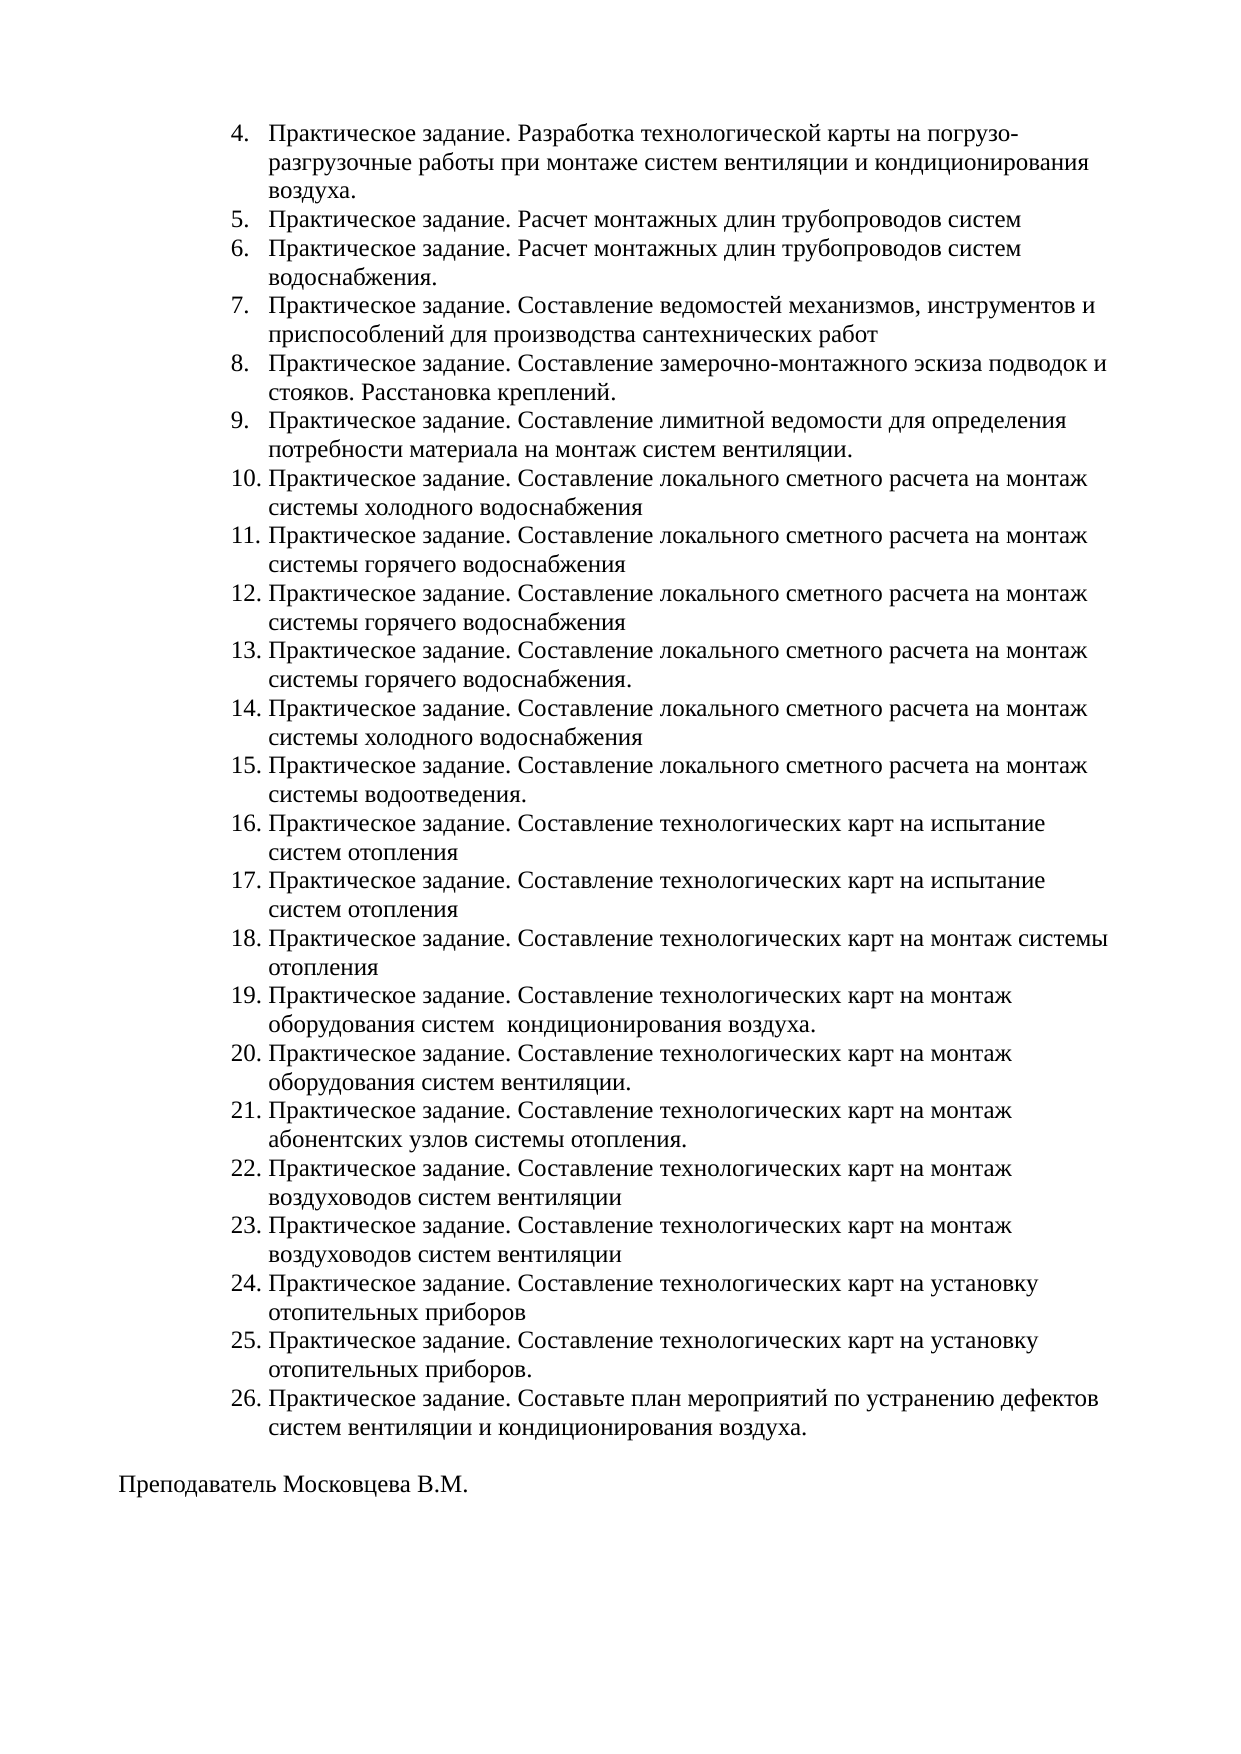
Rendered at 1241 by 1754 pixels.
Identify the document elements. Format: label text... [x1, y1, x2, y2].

list Практическое задание. Составление локального сметного расчета на монтаж системы горячего водоснабжения. [231, 636, 1122, 693]
list Практическое задание. Расчет монтажных длин трубопроводов систем водоснабжения. [231, 233, 1122, 291]
list Практическое задание. Разработка технологической карты на погрузо-разгрузочные работы при монтаже систем вентиляции и кондиционирования воздуха. [231, 118, 1122, 204]
list Практическое задание. Составление локального сметного расчета на монтаж системы холодного водоснабжения [231, 693, 1122, 751]
list Практическое задание. Составление локального сметного расчета на монтаж системы холодного водоснабжения [231, 463, 1122, 521]
list Практическое задание. Составление технологических карт на монтаж оборудования систем вентиляции. [231, 1038, 1122, 1096]
list Практическое задание. Составление технологических карт на испытание систем отопления [231, 866, 1122, 923]
list Практическое задание. Составление ведомостей механизмов, инструментов и приспособлений для производства сантехнических работ [231, 291, 1122, 348]
list Практическое задание. Составьте план мероприятий по устранению дефектов систем вентиляции и кондиционирования воздуха. [231, 1383, 1122, 1441]
list Практическое задание. Составление технологических карт на установку отопительных приборов. [231, 1326, 1122, 1383]
list Практическое задание. Составление локального сметного расчета на монтаж системы горячего водоснабжения [231, 521, 1122, 578]
list Практическое задание. Составление технологических карт на монтаж оборудования систем кондиционирования воздуха. [231, 981, 1122, 1038]
list Практическое задание. Составление технологических карт на монтаж воздуховодов систем вентиляции [231, 1153, 1122, 1211]
text Преподаватель Московцева В.М. [118, 1469, 1122, 1498]
list Практическое задание. Составление технологических карт на монтаж воздуховодов систем вентиляции [231, 1211, 1122, 1268]
list Практическое задание. Составление локального сметного расчета на монтаж системы водоотведения. [231, 751, 1122, 808]
list Практическое задание. Расчет монтажных длин трубопроводов систем [231, 204, 1122, 233]
list Практическое задание. Составление технологических карт на испытание систем отопления [231, 808, 1122, 866]
list Практическое задание. Составление лимитной ведомости для определения потребности материала на монтаж систем вентиляции. [231, 406, 1122, 463]
list Практическое задание. Составление технологических карт на монтаж абонентских узлов системы отопления. [231, 1096, 1122, 1153]
list Практическое задание. Составление технологических карт на установку отопительных приборов [231, 1268, 1122, 1326]
list Практическое задание. Составление замерочно-монтажного эскиза подводок и стояков. Расстановка креплений. [231, 348, 1122, 406]
list Практическое задание. Составление технологических карт на монтаж системы отопления [231, 923, 1122, 981]
list Практическое задание. Составление локального сметного расчета на монтаж системы горячего водоснабжения [231, 578, 1122, 636]
